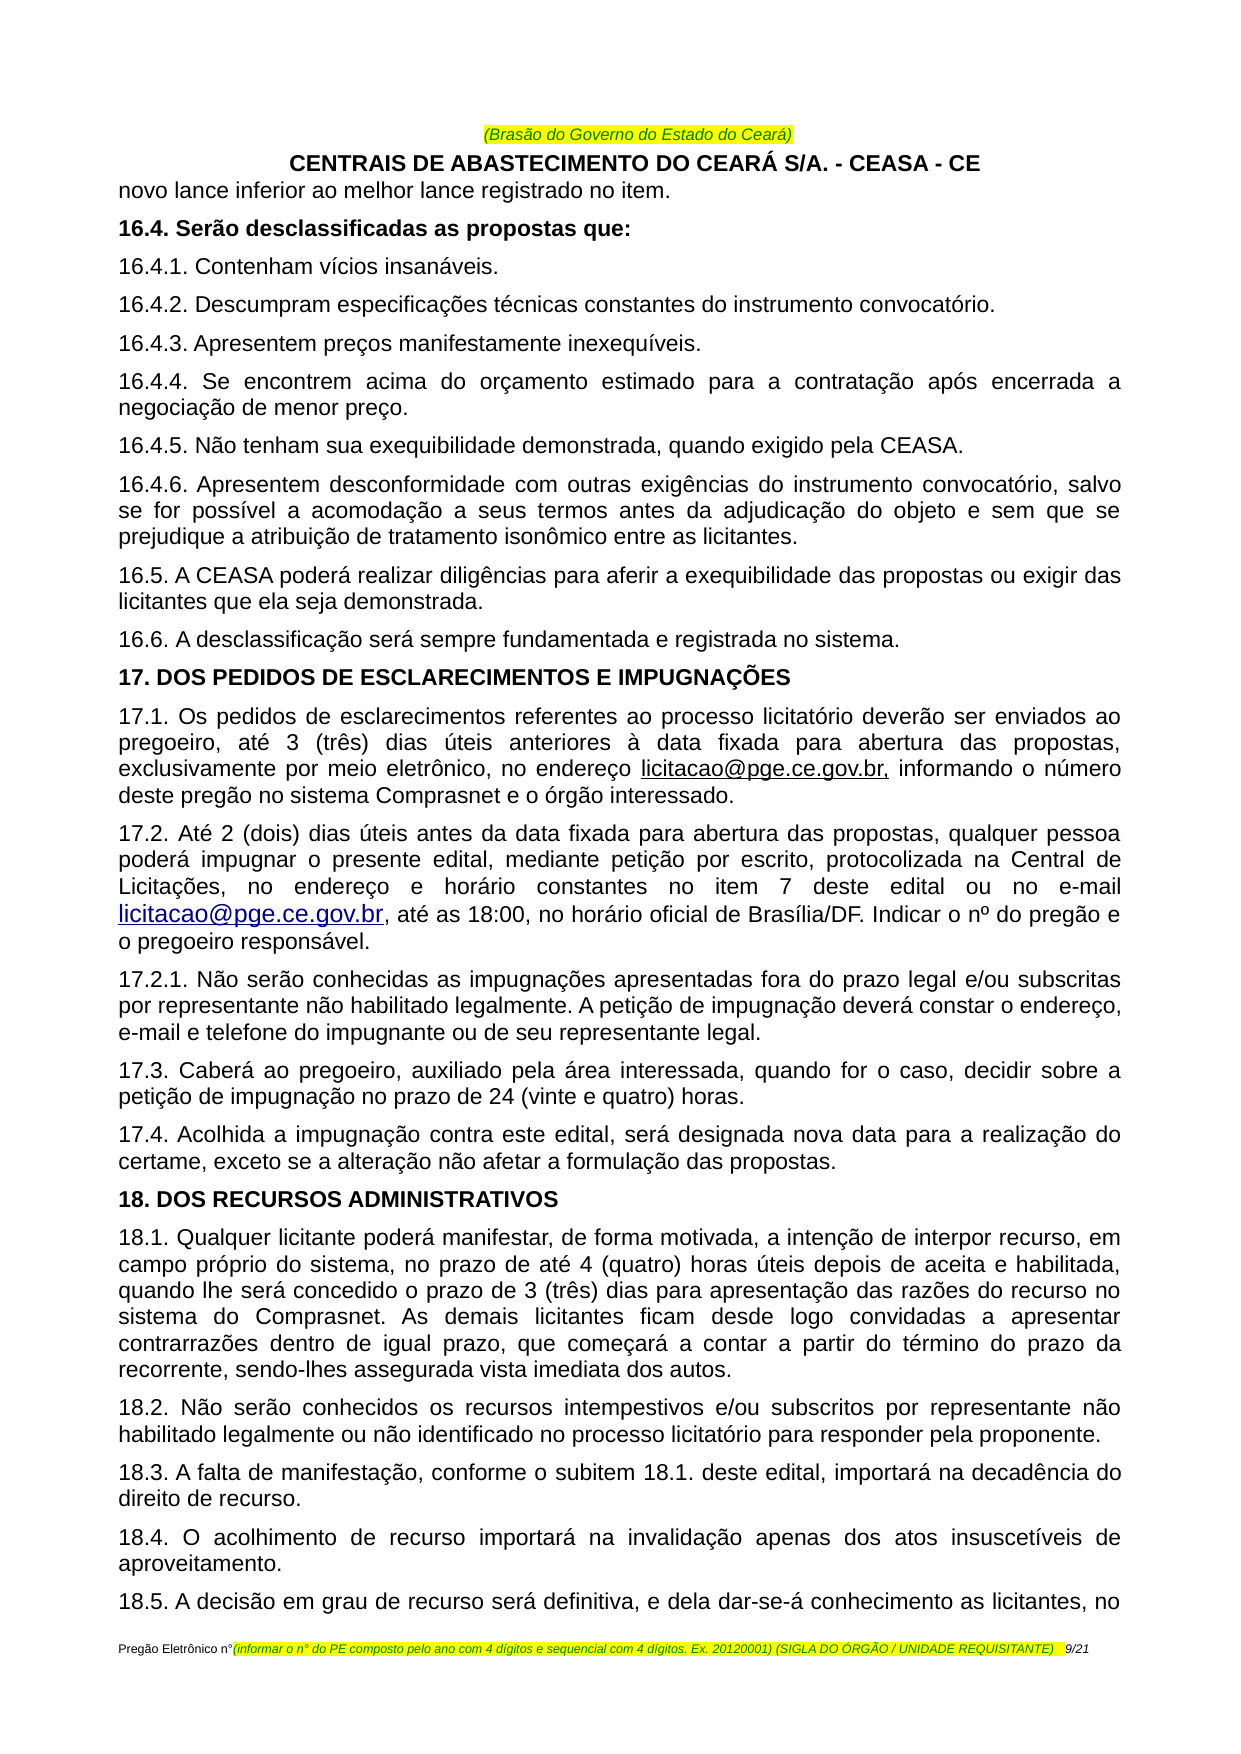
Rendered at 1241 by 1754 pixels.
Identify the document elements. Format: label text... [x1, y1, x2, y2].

text 16.4.6. Apresentem desconformidade com outras exigências do instrumento convocatório, salvo se for possível a acomodação a seus termos antes da adjudicação do objeto e sem que se prejudique a atribuição de tratamento isonômico entre as licitantes. [118, 471, 1122, 550]
text 18.5. A decisão em grau de recurso será definitiva, e dela dar-se-á conhecimento as licitantes, no [118, 1588, 1122, 1614]
text 16.4. Serão desclassificadas as propostas que: [118, 215, 1122, 241]
text 16.5. A CEASA poderá realizar diligências para aferir a exequibilidade das propostas ou exigir das licitantes que ela seja demonstrada. [118, 562, 1122, 614]
text 17. DOS PEDIDOS DE ESCLARECIMENTOS E IMPUGNAÇÕES [118, 664, 1122, 691]
text 17.2.1. Não serão conhecidas as impugnações apresentadas fora do prazo legal e/ou subscritas por representante não habilitado legalmente. A petição de impugnação deverá constar o endereço, e-mail e telefone do impugnante ou de seu representante legal. [118, 966, 1122, 1045]
text 16.6. A desclassificação será sempre fundamentada e registrada no sistema. [118, 626, 1122, 652]
text 16.4.4. Se encontrem acima do orçamento estimado para a contratação após encerrada a negociação de menor preço. [118, 368, 1122, 421]
text 16.4.3. Apresentem preços manifestamente inexequíveis. [118, 329, 1122, 356]
text novo lance inferior ao melhor lance registrado no item. [118, 177, 1122, 203]
text 17.1. Os pedidos de esclarecimentos referentes ao processo licitatório deverão ser enviados ao pregoeiro, até 3 (três) dias úteis anteriores à data fixada para abertura das propostas, exclusivamente por meio eletrônico, no endereço licitacao@pge.ce.gov.br, informando o número deste pregão no sistema Comprasnet e o órgão interessado. [118, 703, 1122, 808]
text 16.4.2. Descumpram especificações técnicas constantes do instrumento convocatório. [118, 291, 1122, 318]
text 17.3. Caberá ao pregoeiro, auxiliado pela área interessada, quando for o caso, decidir sobre a petição de impugnação no prazo de 24 (vinte e quatro) horas. [118, 1057, 1122, 1109]
text 18. DOS RECURSOS ADMINISTRATIVOS [118, 1186, 1122, 1212]
text 17.2. Até 2 (dois) dias úteis antes da data fixada para abertura das propostas, qualquer pessoa poderá impugnar o presente edital, mediante petição por escrito, protocolizada na Central de Licitações, no endereço e horário constantes no item 7 deste edital ou no e-mail licitacao@pge.ce.gov.br, até as 18:00, no horário oficial de Brasília/DF. Indicar o nº do pregão e o pregoeiro responsável. [118, 820, 1122, 954]
text 16.4.5. Não tenham sua exequibilidade demonstrada, quando exigido pela CEASA. [118, 432, 1122, 459]
text 16.4.1. Contenham vícios insanáveis. [118, 253, 1122, 279]
text 18.1. Qualquer licitante poderá manifestar, de forma motivada, a intenção de interpor recurso, em campo próprio do sistema, no prazo de até 4 (quatro) horas úteis depois de aceita e habilitada, quando lhe será concedido o prazo de 3 (três) dias para apresentação das razões do recurso no sistema do Comprasnet. As demais licitantes ficam desde logo convidadas a apresentar contrarrazões dentro de igual prazo, que começará a contar a partir do término do prazo da recorrente, sendo-lhes assegurada vista imediata dos autos. [118, 1224, 1122, 1382]
text 18.2. Não serão conhecidos os recursos intempestivos e/ou subscritos por representante não habilitado legalmente ou não identificado no processo licitatório para responder pela proponente. [118, 1394, 1122, 1447]
text 18.3. A falta de manifestação, conforme o subitem 18.1. deste edital, importará na decadência do direito de recurso. [118, 1459, 1122, 1512]
text 18.4. O acolhimento de recurso importará na invalidação apenas dos atos insuscetíveis de aproveitamento. [118, 1523, 1122, 1576]
text 17.4. Acolhida a impugnação contra este edital, será designada nova data para a realização do certame, exceto se a alteração não afetar a formulação das propostas. [118, 1121, 1122, 1174]
